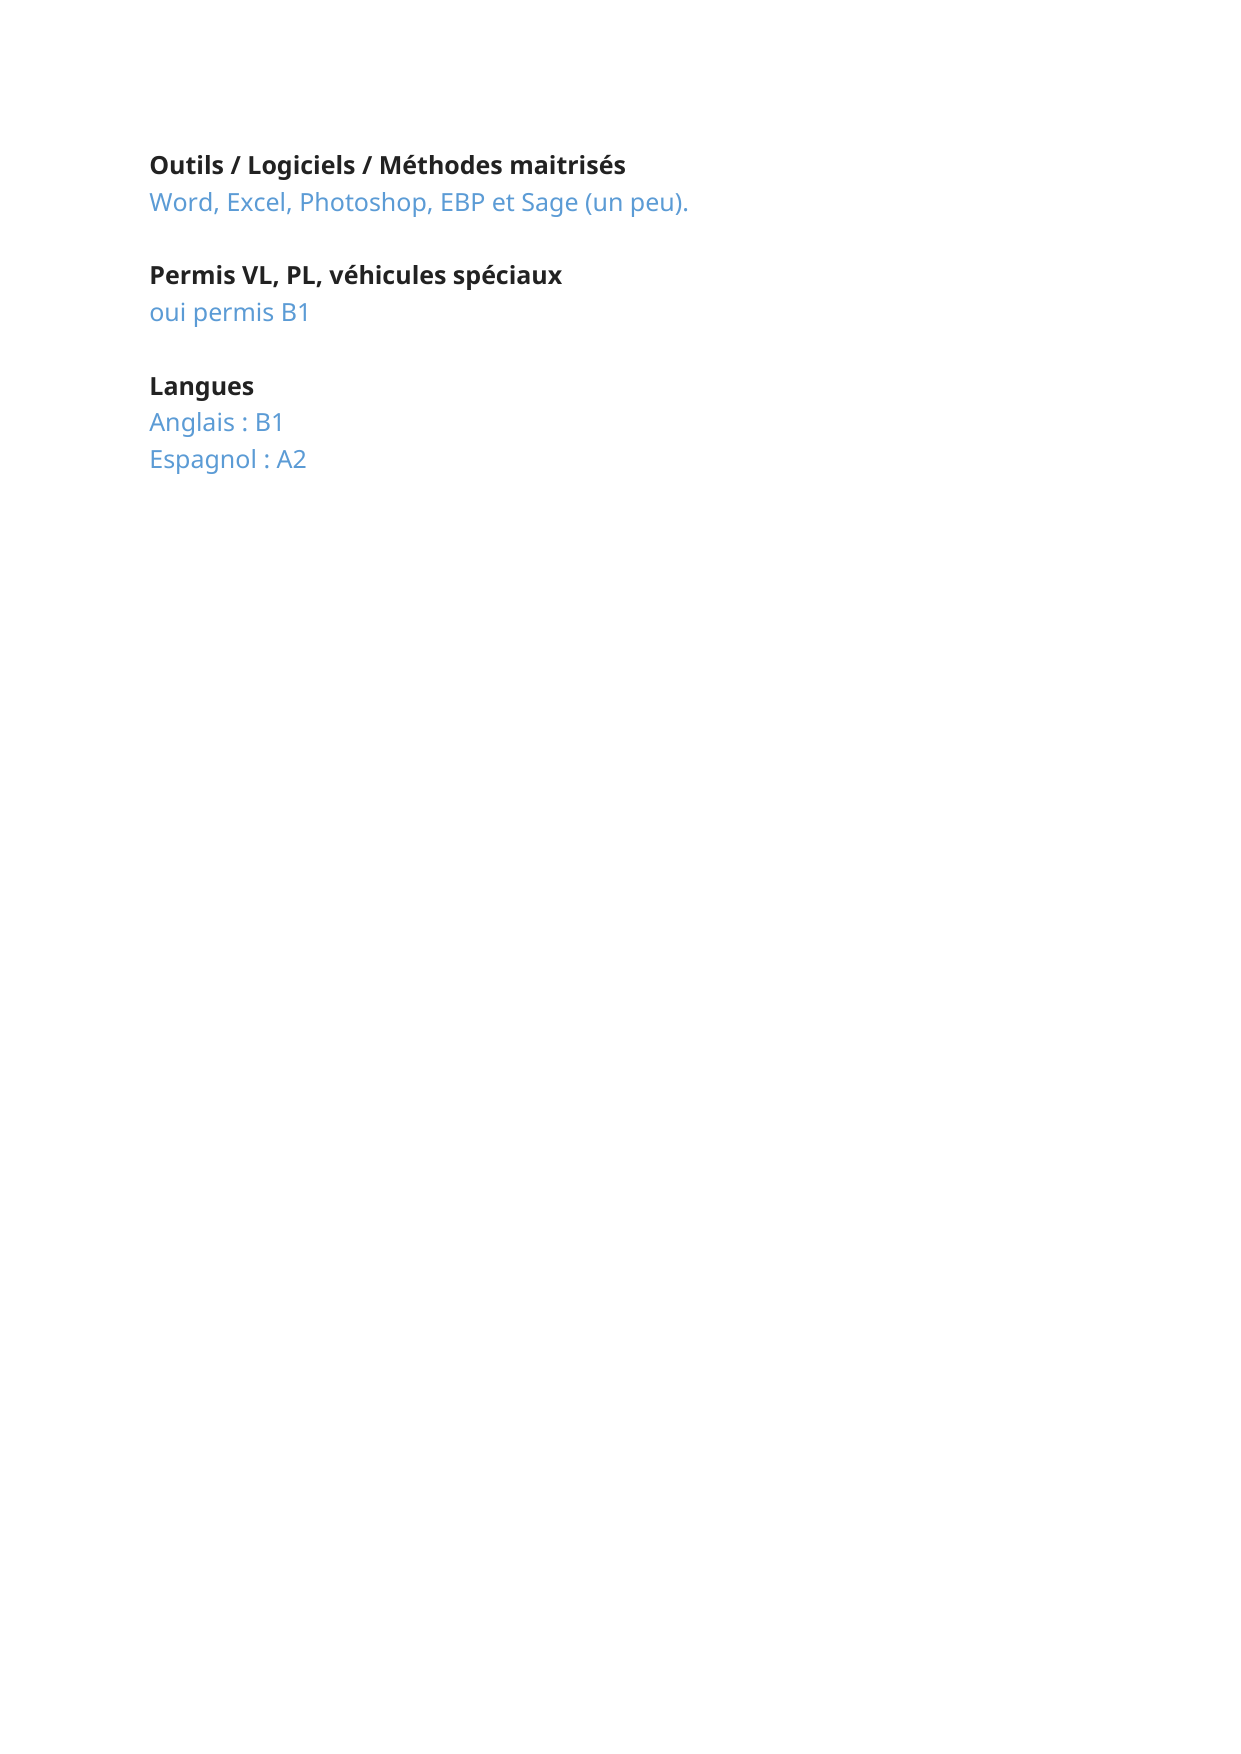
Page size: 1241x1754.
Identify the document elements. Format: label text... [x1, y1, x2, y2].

text Outils / Logiciels / Méthodes maitrisés Word, Excel, Photoshop, EBP et Sage (un peu). Permis VL, PL, véhicules spéciaux oui permis B1 Langues Anglais : B1 [149, 148, 1091, 442]
text Espagnol : A2 [149, 442, 1091, 478]
